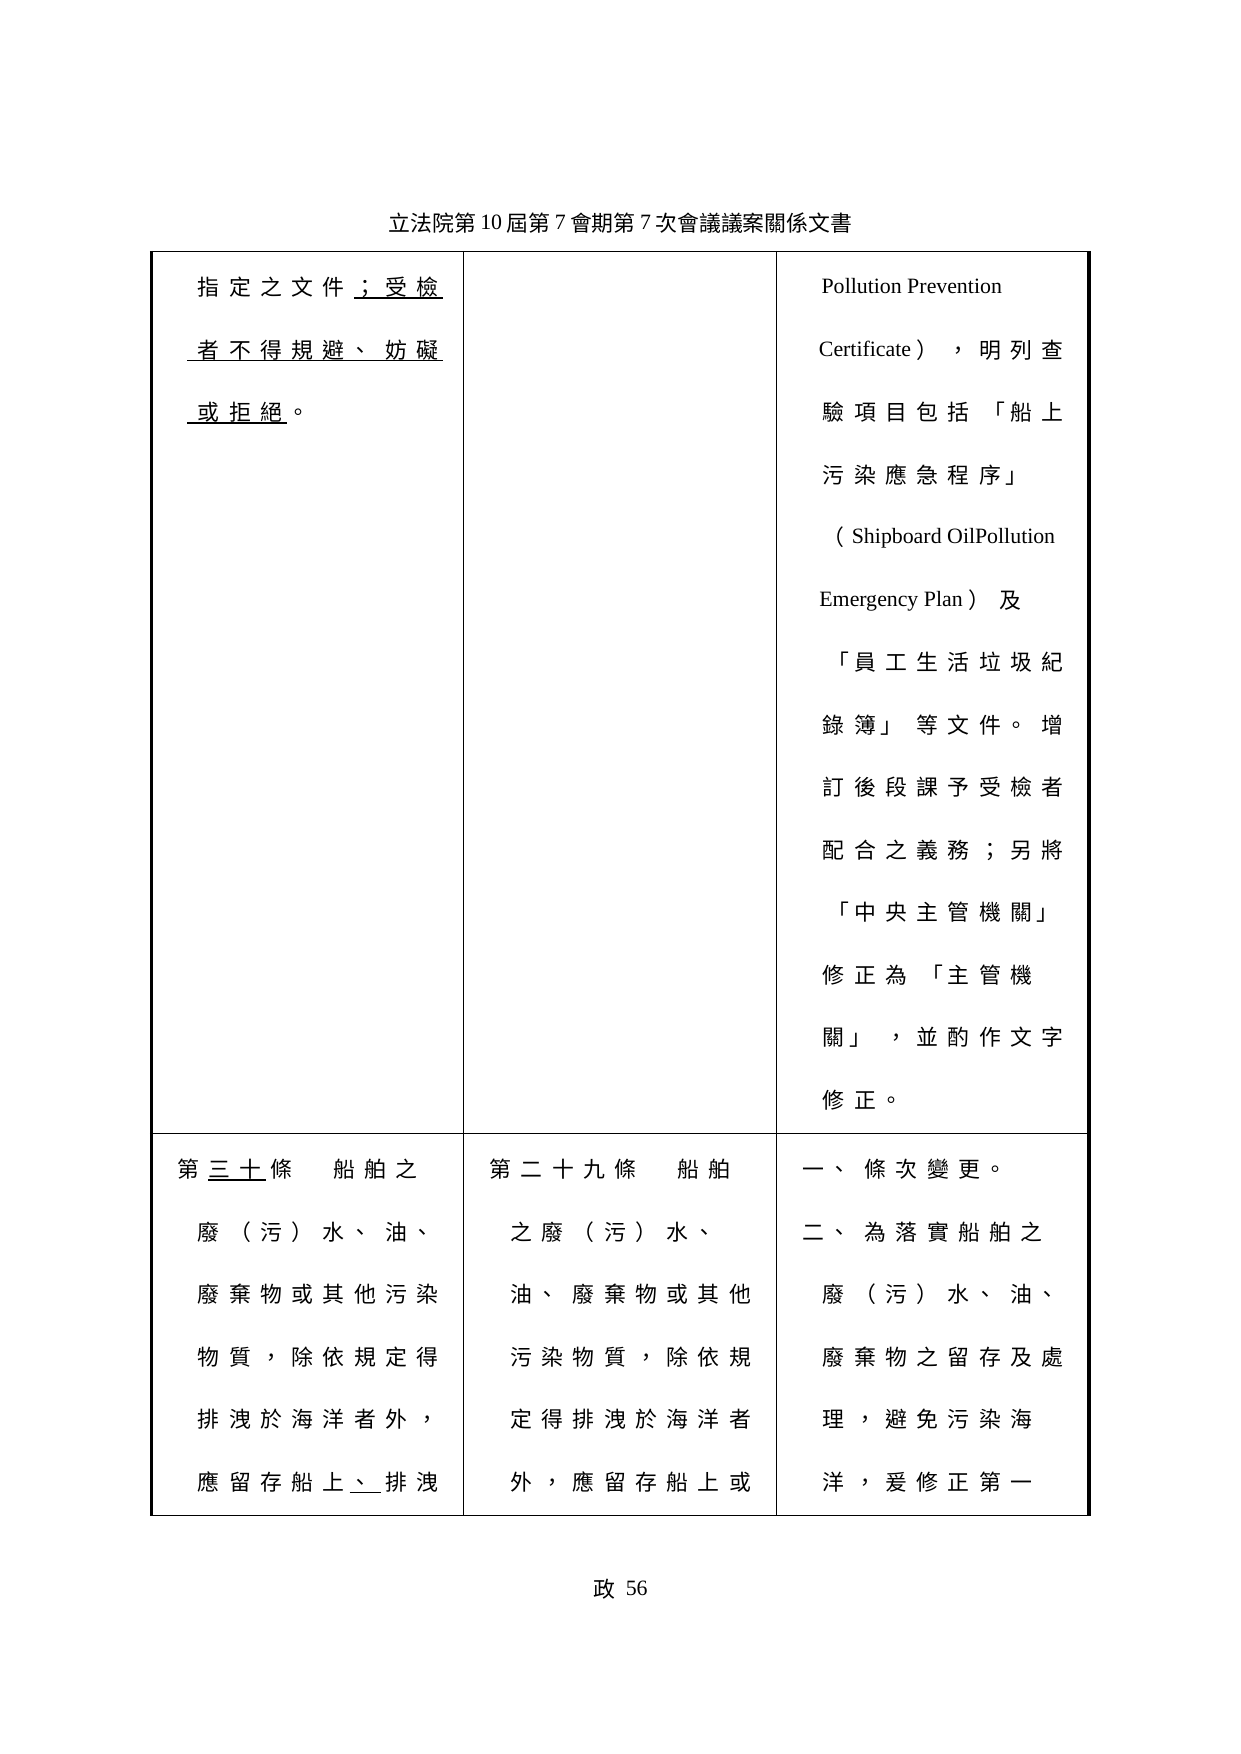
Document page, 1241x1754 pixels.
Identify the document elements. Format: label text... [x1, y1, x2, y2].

table_cell 指定之文件；受檢者不得規避、妨礙或拒絕。 [153, 252, 463, 1133]
table_cell 第三十條 船舶之廢（污）水、油、廢棄物或其他污染物質，除依規定得排洩於海洋者外，應留存船上、排洩 [153, 1134, 463, 1514]
table_cell [464, 252, 776, 1133]
table_cell 第二十九條 船舶之廢（污）水、油、廢棄物或其他污染物質，除依規定得排洩於海洋者外，應留存船上或 [464, 1134, 776, 1514]
table_cell 一、條次變更。 二、為落實船舶之廢（污）水、油、廢棄物之留存及處理，避免污染海洋，爰修正第一 [777, 1134, 1087, 1514]
table_cell Pollution Prevention Certificate），明列查驗項目包括「船上污染應急程序」（Shipboard OilPollution Emergency Plan）及「員工生活垃圾紀錄簿」等文件。增訂後段課予受檢者配合之義務；另將「中央主管機關」修正為「主管機關」，並酌作文字修正。 [777, 252, 1087, 1133]
